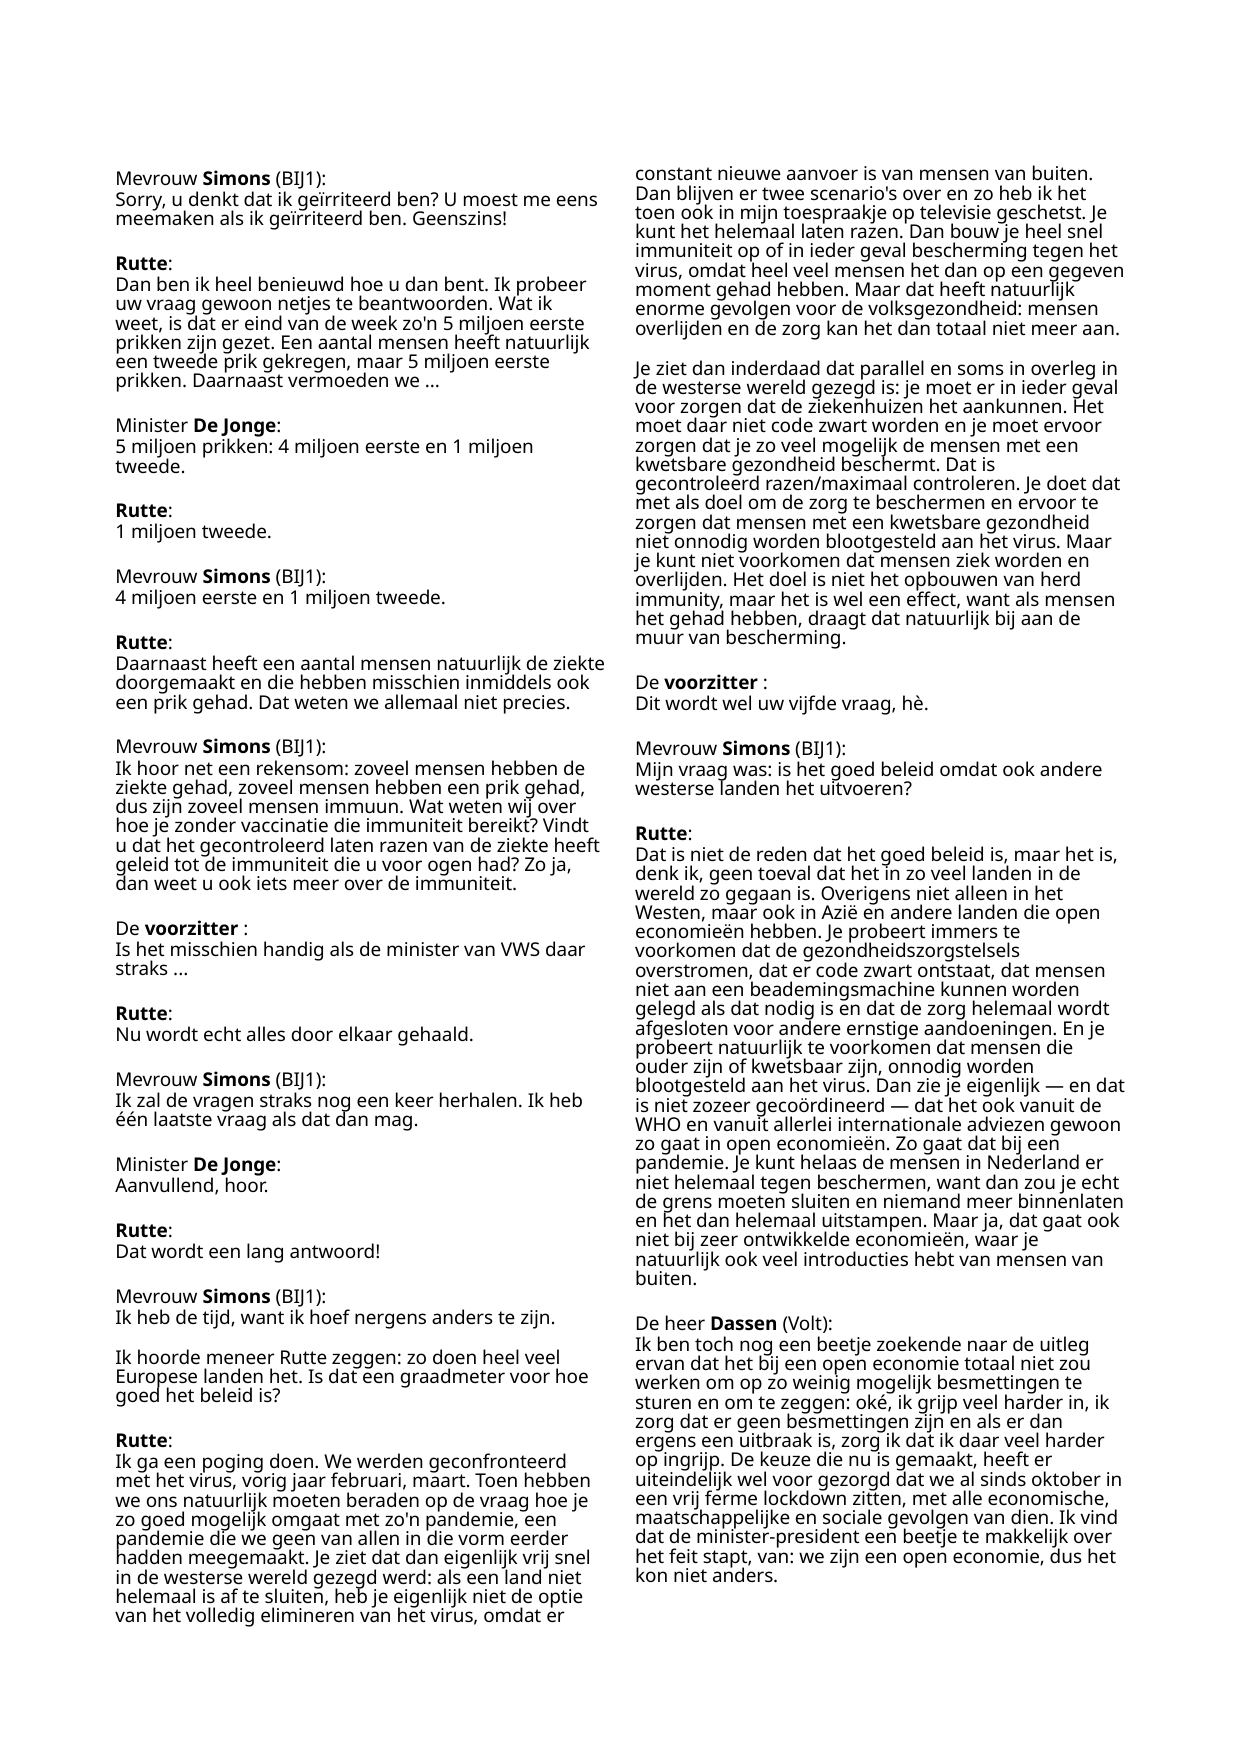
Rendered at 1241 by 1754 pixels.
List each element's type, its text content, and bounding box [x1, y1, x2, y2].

text Rutte: [115, 1217, 605, 1243]
text Minister De Jonge: [115, 1151, 605, 1177]
text Dit wordt wel uw vijfde vraag, hè. [635, 695, 1125, 714]
text De heer Dassen (Volt): [635, 1310, 1125, 1336]
text Sorry, u denkt dat ik geïrriteerd ben? U moest me eens meemaken als ik geïrriteerd ben. Geenszins! [115, 191, 605, 229]
text Ik heb de tijd, want ik hoef nergens anders te zijn. [115, 1309, 605, 1328]
text Rutte: [115, 498, 605, 523]
text Aanvullend, hoor. [115, 1177, 605, 1196]
text Mevrouw Simons (BIJ1): [115, 1283, 605, 1309]
text Rutte: [115, 250, 605, 276]
text Rutte: [115, 629, 605, 655]
text Ik hoorde meneer Rutte zeggen: zo doen heel veel Europese landen het. Is dat een graadmeter voor hoe goed het beleid is? [115, 1349, 605, 1406]
text 5 miljoen prikken: 4 miljoen eerste en 1 miljoen tweede. [115, 438, 605, 477]
text Mevrouw Simons (BIJ1): [115, 165, 605, 191]
text constant nieuwe aanvoer is van mensen van buiten. Dan blijven er twee scenario's over en zo heb ik het toen ook in mijn toespraakje op televisie geschetst. Je kunt het helemaal laten razen. Dan bouw je heel snel immuniteit op of in ieder geval bescherming tegen het virus, omdat heel veel mensen het dan op een gegeven moment gehad hebben. Maar dat heeft natuurlijk enorme gevolgen voor de volksgezondheid: mensen overlijden en de zorg kan het dan totaal niet meer aan. [635, 165, 1125, 339]
text Dat is niet de reden dat het goed beleid is, maar het is, denk ik, geen toeval dat het in zo veel landen in de wereld zo gegaan is. Overigens niet alleen in het Westen, maar ook in Azië en andere landen die open economieën hebben. Je probeert immers te voorkomen dat de gezondheidszorgstelsels overstromen, dat er code zwart ontstaat, dat mensen niet aan een beademingsmachine kunnen worden gelegd als dat nodig is en dat de zorg helemaal wordt afgesloten voor andere ernstige aandoeningen. En je probeert natuurlijk te voorkomen dat mensen die ouder zijn of kwetsbaar zijn, onnodig worden blootgesteld aan het virus. Dan zie je eigenlijk — en dat is niet zozeer gecoördineerd — dat het ook vanuit de WHO en vanuit allerlei internationale adviezen gewoon zo gaat in open economieën. Zo gaat dat bij een pandemie. Je kunt helaas de mensen in Nederland er niet helemaal tegen beschermen, want dan zou je echt de grens moeten sluiten en niemand meer binnenlaten en het dan helemaal uitstampen. Maar ja, dat gaat ook niet bij zeer ontwikkelde economieën, waar je natuurlijk ook veel introducties hebt van mensen van buiten. [635, 846, 1125, 1289]
text Mevrouw Simons (BIJ1): [115, 734, 605, 759]
text Rutte: [635, 820, 1125, 846]
text Rutte: [115, 1000, 605, 1026]
text Mevrouw Simons (BIJ1): [115, 563, 605, 589]
text Daarnaast heeft een aantal mensen natuurlijk de ziekte doorgemaakt en die hebben misschien inmiddels ook een prik gehad. Dat weten we allemaal niet precies. [115, 655, 605, 713]
text Ik zal de vragen straks nog een keer herhalen. Ik heb één laatste vraag als dat dan mag. [115, 1092, 605, 1130]
text 4 miljoen eerste en 1 miljoen tweede. [115, 589, 605, 608]
text De voorzitter : [635, 669, 1125, 695]
text Is het misschien handig als de minister van VWS daar straks ... [115, 941, 605, 979]
text Mevrouw Simons (BIJ1): [115, 1066, 605, 1092]
text Minister De Jonge: [115, 413, 605, 438]
text Ik hoor net een rekensom: zoveel mensen hebben de ziekte gehad, zoveel mensen hebben een prik gehad, dus zijn zoveel mensen immuun. Wat weten wij over hoe je zonder vaccinatie die immuniteit bereikt? Vindt u dat het gecontroleerd laten razen van de ziekte heeft geleid tot de immuniteit die u voor ogen had? Zo ja, dan weet u ook iets meer over de immuniteit. [115, 759, 605, 894]
text 1 miljoen tweede. [115, 523, 605, 543]
text Ik ga een poging doen. We werden geconfronteerd met het virus, vorig jaar februari, maart. Toen hebben we ons natuurlijk moeten beraden op de vraag hoe je zo goed mogelijk omgaat met zo'n pandemie, een pandemie die we geen van allen in die vorm eerder hadden meegemaakt. Je ziet dat dan eigenlijk vrij snel in de westerse wereld gezegd werd: als een land niet helemaal is af te sluiten, heb je eigenlijk niet de optie van het volledig elimineren van het virus, omdat er [115, 1453, 605, 1626]
text Dan ben ik heel benieuwd hoe u dan bent. Ik probeer uw vraag gewoon netjes te beantwoorden. Wat ik weet, is dat er eind van de week zo'n 5 miljoen eerste prikken zijn gezet. Een aantal mensen heeft natuurlijk een tweede prik gekregen, maar 5 miljoen eerste prikken. Daarnaast vermoeden we ... [115, 276, 605, 392]
text Nu wordt echt alles door elkaar gehaald. [115, 1026, 605, 1045]
text Mijn vraag was: is het goed beleid omdat ook andere westerse landen het uitvoeren? [635, 761, 1125, 799]
text Dat wordt een lang antwoord! [115, 1243, 605, 1262]
text Mevrouw Simons (BIJ1): [635, 735, 1125, 761]
text De voorzitter : [115, 915, 605, 941]
text Ik ben toch nog een beetje zoekende naar de uitleg ervan dat het bij een open economie totaal niet zou werken om op zo weinig mogelijk besmettingen te sturen en om te zeggen: oké, ik grijp veel harder in, ik zorg dat er geen besmettingen zijn en als er dan ergens een uitbraak is, zorg ik dat ik daar veel harder op ingrijp. De keuze die nu is gemaakt, heeft er uiteindelijk wel voor gezorgd dat we al sinds oktober in een vrij ferme lockdown zitten, met alle economische, maatschappelijke en sociale gevolgen van dien. Ik vind dat de minister-president een beetje te makkelijk over het feit stapt, van: we zijn een open economie, dus het kon niet anders. [635, 1336, 1125, 1586]
text Rutte: [115, 1427, 605, 1453]
text Je ziet dan inderdaad dat parallel en soms in overleg in de westerse wereld gezegd is: je moet er in ieder geval voor zorgen dat de ziekenhuizen het aankunnen. Het moet daar niet code zwart worden en je moet ervoor zorgen dat je zo veel mogelijk de mensen met een kwetsbare gezondheid beschermt. Dat is gecontroleerd razen/maximaal controleren. Je doet dat met als doel om de zorg te beschermen en ervoor te zorgen dat mensen met een kwetsbare gezondheid niet onnodig worden blootgesteld aan het virus. Maar je kunt niet voorkomen dat mensen ziek worden en overlijden. Het doel is niet het opbouwen van herd immunity, maar het is wel een effect, want als mensen het gehad hebben, draagt dat natuurlijk bij aan de muur van bescherming. [635, 359, 1125, 648]
